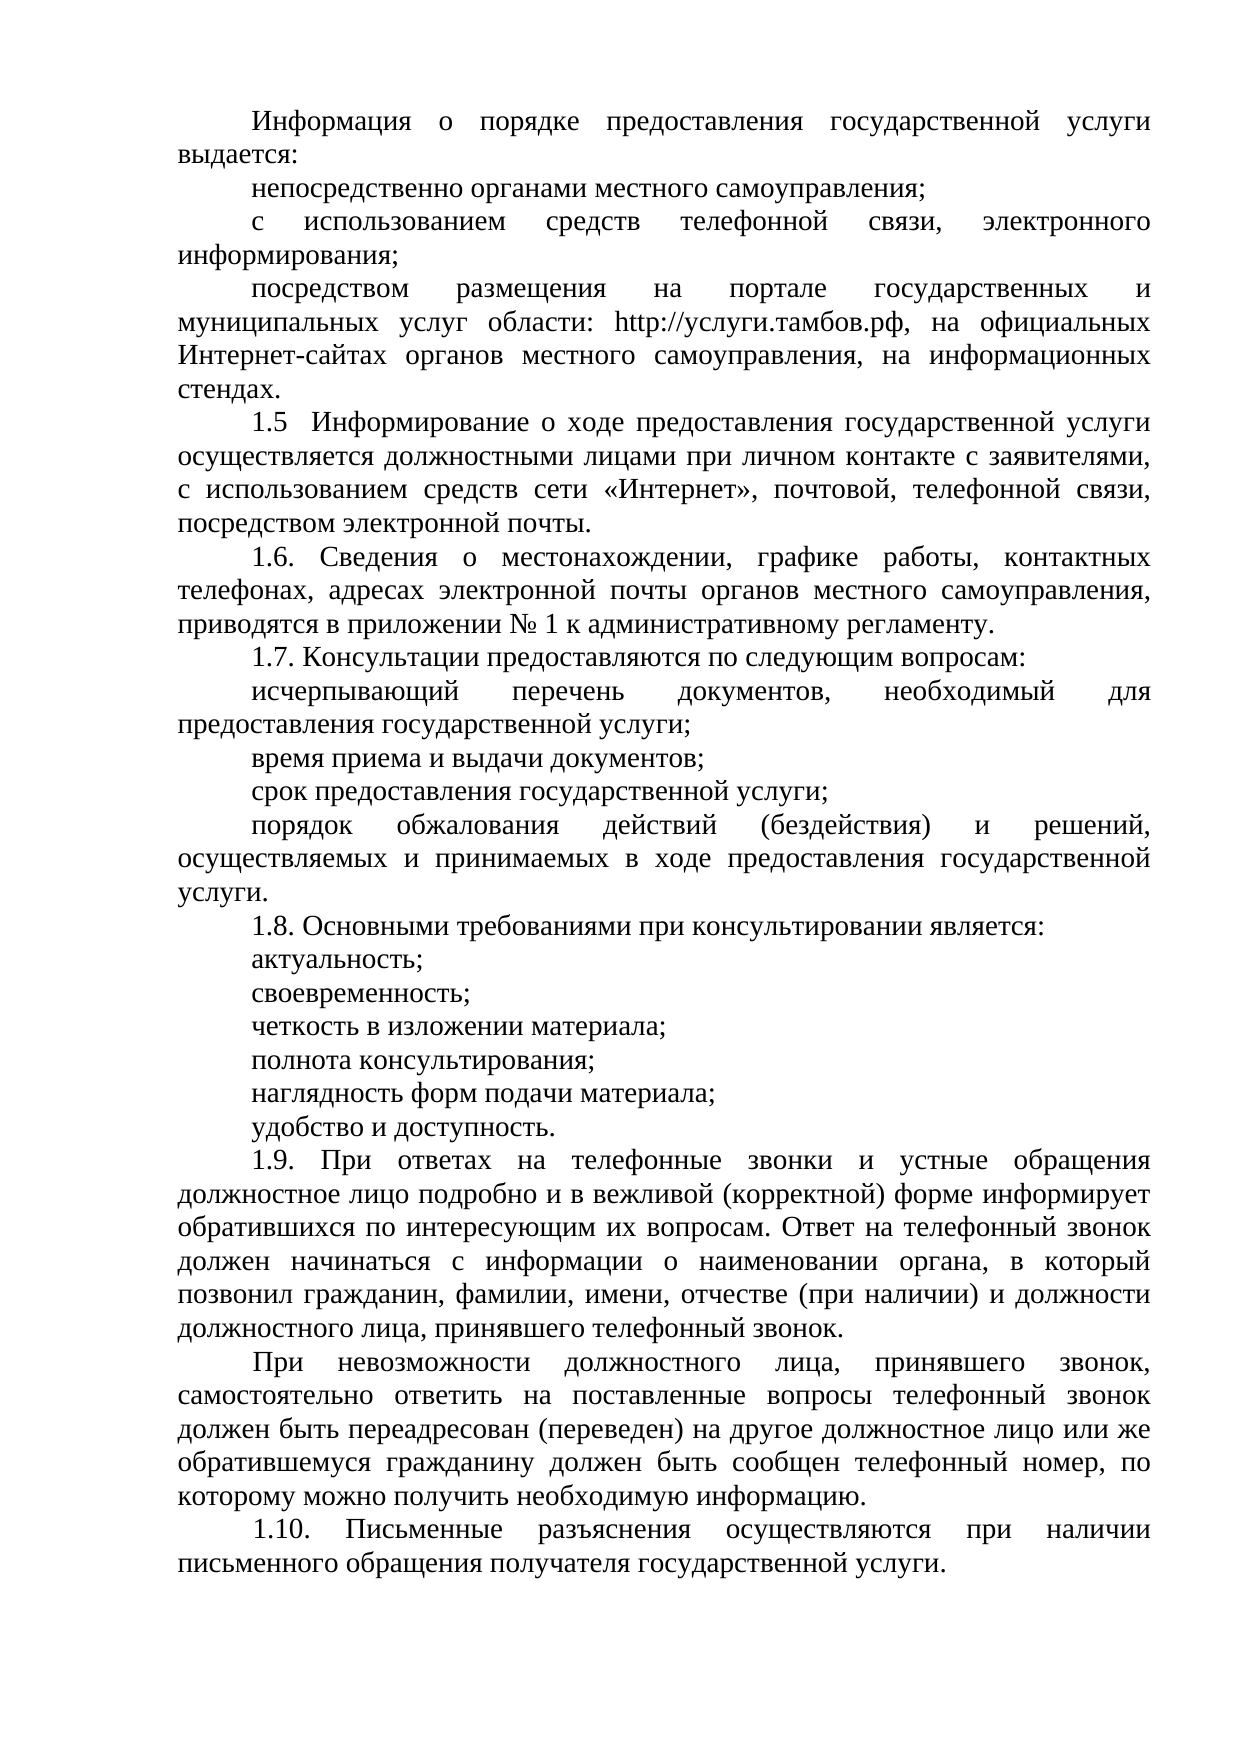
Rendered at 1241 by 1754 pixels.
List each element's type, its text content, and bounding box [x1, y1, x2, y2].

text с использованием средств телефонной связи, электронного информирования; [177, 203, 1152, 270]
text исчерпывающий перечень документов, необходимый для предоставления государственной услуги; [177, 673, 1152, 740]
text срок предоставления государственной услуги; [177, 773, 1152, 807]
text удобство и доступность. [177, 1109, 1152, 1142]
text 1.10. Письменные разъяснения осуществляются при наличии письменного обращения получателя государственной услуги. [177, 1511, 1152, 1578]
text своевременность; [177, 975, 1152, 1008]
text четкость в изложении материала; [177, 1008, 1152, 1042]
text Информация о порядке предоставления государственной услуги выдается: [177, 103, 1152, 170]
text актуальность; [177, 941, 1152, 975]
text непосредственно органами местного самоуправления; [177, 170, 1152, 203]
text 1.9. При ответах на телефонные звонки и устные обращения должностное лицо подробно и в вежливой (корректной) форме информирует обратившихся по интересующим их вопросам. Ответ на телефонный звонок должен начинаться с информации о наименовании органа, в который позвонил гражданин, фамилии, имени, отчестве (при наличии) и должности должностного лица, принявшего телефонный звонок. [177, 1142, 1152, 1344]
text 1.8. Основными требованиями при консультировании является: [177, 908, 1152, 941]
text время приема и выдачи документов; [177, 740, 1152, 773]
text При невозможности должностного лица, принявшего звонок, самостоятельно ответить на поставленные вопросы телефонный звонок должен быть переадресован (переведен) на другое должностное лицо или же обратившемуся гражданину должен быть сообщен телефонный номер, по которому можно получить необходимую информацию. [177, 1344, 1152, 1511]
text 1.7. Консультации предоставляются по следующим вопросам: [177, 639, 1152, 673]
text 1.5 Информирование о ходе предоставления государственной услуги осуществляется должностными лицами при личном контакте с заявителями, с использованием средств сети «Интернет», почтовой, телефонной связи, посредством электронной почты. [177, 404, 1152, 539]
text наглядность форм подачи материала; [177, 1075, 1152, 1109]
text посредством размещения на портале государственных и муниципальных услуг области: http://услуги.тамбов.рф, на официальных Интернет-сайтах органов местного самоуправления, на информационных стендах. [177, 270, 1152, 404]
text 1.6. Сведения о местонахождении, графике работы, контактных телефонах, адресах электронной почты органов местного самоуправления, приводятся в приложении № 1 к административному регламенту. [177, 539, 1152, 639]
text полнота консультирования; [177, 1042, 1152, 1075]
text порядок обжалования действий (бездействия) и решений, осуществляемых и принимаемых в ходе предоставления государственной услуги. [177, 807, 1152, 908]
